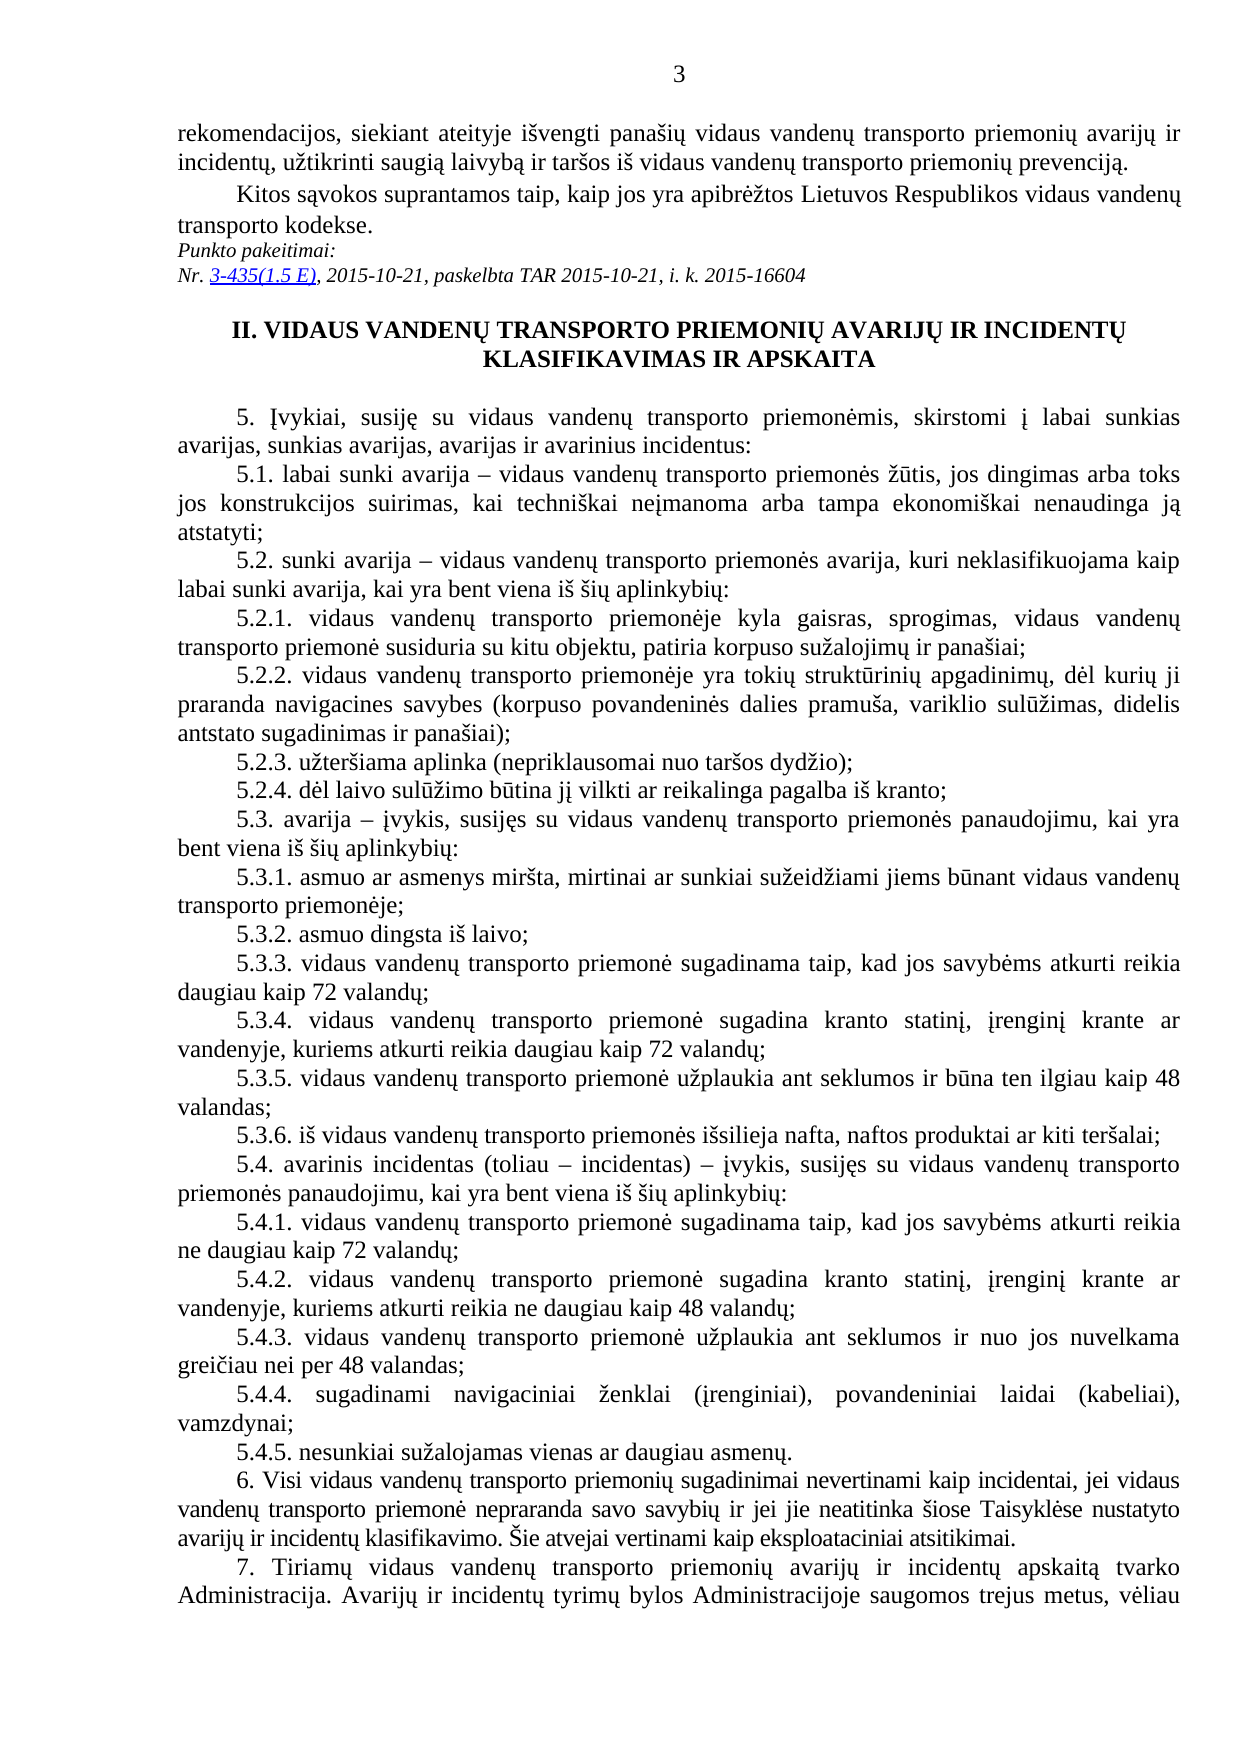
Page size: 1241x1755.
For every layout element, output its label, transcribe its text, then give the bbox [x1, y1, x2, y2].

text 5.4.3. vidaus vandenų transporto priemonė užplaukia ant seklumos ir nuo jos nuvelkama greičiau nei per 48 valandas; [177, 1322, 1181, 1379]
text II. VIDAUS VANDENŲ TRANSPORTO PRIEMONIŲ AVARIJŲ IR INCIDENTŲ KLASIFIKAVIMAS IR APSKAITA [177, 315, 1181, 373]
text 5.2.1. vidaus vandenų transporto priemonėje kyla gaisras, sprogimas, vidaus vandenų transporto priemonė susiduria su kitu objektu, patiria korpuso sužalojimų ir panašiai; [177, 603, 1181, 660]
text 5.2. sunki avarija – vidaus vandenų transporto priemonės avarija, kuri neklasifikuojama kaip labai sunki avarija, kai yra bent viena iš šių aplinkybių: [177, 545, 1181, 603]
text Punkto pakeitimai: [177, 238, 1181, 262]
text 5.3.6. iš vidaus vandenų transporto priemonės išsilieja nafta, naftos produktai ar kiti teršalai; [177, 1120, 1181, 1149]
text 5.3.1. asmuo ar asmenys miršta, mirtinai ar sunkiai sužeidžiami jiems būnant vidaus vandenų transporto priemonėje; [177, 862, 1181, 919]
text 5.4.5. nesunkiai sužalojamas vienas ar daugiau asmenų. [177, 1437, 1181, 1465]
text 5.4.4. sugadinami navigaciniai ženklai (įrenginiai), povandeniniai laidai (kabeliai), vamzdynai; [177, 1379, 1181, 1437]
text 5.2.4. dėl laivo sulūžimo būtina jį vilkti ar reikalinga pagalba iš kranto; [177, 775, 1181, 804]
text rekomendacijos, siekiant ateityje išvengti panašių vidaus vandenų transporto priemonių avarijų ir incidentų, užtikrinti saugią laivybą ir taršos iš vidaus vandenų transporto priemonių prevenciją. [177, 118, 1181, 176]
text 5.2.3. užteršiama aplinka (nepriklausomai nuo taršos dydžio); [177, 747, 1181, 775]
text 5.1. labai sunki avarija – vidaus vandenų transporto priemonės žūtis, jos dingimas arba toks jos konstrukcijos suirimas, kai techniškai neįmanoma arba tampa ekonomiškai nenaudinga ją atstatyti; [177, 459, 1181, 545]
text 5.3.2. asmuo dingsta iš laivo; [177, 919, 1181, 948]
text 7. Tiriamų vidaus vandenų transporto priemonių avarijų ir incidentų apskaitą tvarko Administracija. Avarijų ir incidentų tyrimų bylos Administracijoje saugomos trejus metus, vėliau [177, 1552, 1181, 1609]
text 5.3. avarija – įvykis, susijęs su vidaus vandenų transporto priemonės panaudojimu, kai yra bent viena iš šių aplinkybių: [177, 804, 1181, 862]
text 5.4. avarinis incidentas (toliau – incidentas) – įvykis, susijęs su vidaus vandenų transporto priemonės panaudojimu, kai yra bent viena iš šių aplinkybių: [177, 1149, 1181, 1207]
text Nr. 3-435(1.5 E), 2015-10-21, paskelbta TAR 2015-10-21, i. k. 2015-16604 [177, 262, 1181, 287]
text 5.4.1. vidaus vandenų transporto priemonė sugadinama taip, kad jos savybėms atkurti reikia ne daugiau kaip 72 valandų; [177, 1207, 1181, 1264]
text 5.3.5. vidaus vandenų transporto priemonė užplaukia ant seklumos ir būna ten ilgiau kaip 48 valandas; [177, 1063, 1181, 1120]
text 5. Įvykiai, susiję su vidaus vandenų transporto priemonėmis, skirstomi į labai sunkias avarijas, sunkias avarijas, avarijas ir avarinius incidentus: [177, 402, 1181, 459]
text 6. Visi vidaus vandenų transporto priemonių sugadinimai nevertinami kaip incidentai, jei vidaus vandenų transporto priemonė nepraranda savo savybių ir jei jie neatitinka šiose Taisyklėse nustatyto avarijų ir incidentų klasifikavimo. Šie atvejai vertinami kaip eksploataciniai atsitikimai. [177, 1465, 1181, 1552]
text Kitos sąvokos suprantamos taip, kaip jos yra apibrėžtos Lietuvos Respublikos vidaus vandenų transporto kodekse. [177, 176, 1181, 238]
text 5.3.4. vidaus vandenų transporto priemonė sugadina kranto statinį, įrenginį krante ar vandenyje, kuriems atkurti reikia daugiau kaip 72 valandų; [177, 1005, 1181, 1063]
text 5.2.2. vidaus vandenų transporto priemonėje yra tokių struktūrinių apgadinimų, dėl kurių ji praranda navigacines savybes (korpuso povandeninės dalies pramuša, variklio sulūžimas, didelis antstato sugadinimas ir panašiai); [177, 660, 1181, 747]
text 5.3.3. vidaus vandenų transporto priemonė sugadinama taip, kad jos savybėms atkurti reikia daugiau kaip 72 valandų; [177, 948, 1181, 1005]
text 5.4.2. vidaus vandenų transporto priemonė sugadina kranto statinį, įrenginį krante ar vandenyje, kuriems atkurti reikia ne daugiau kaip 48 valandų; [177, 1264, 1181, 1322]
